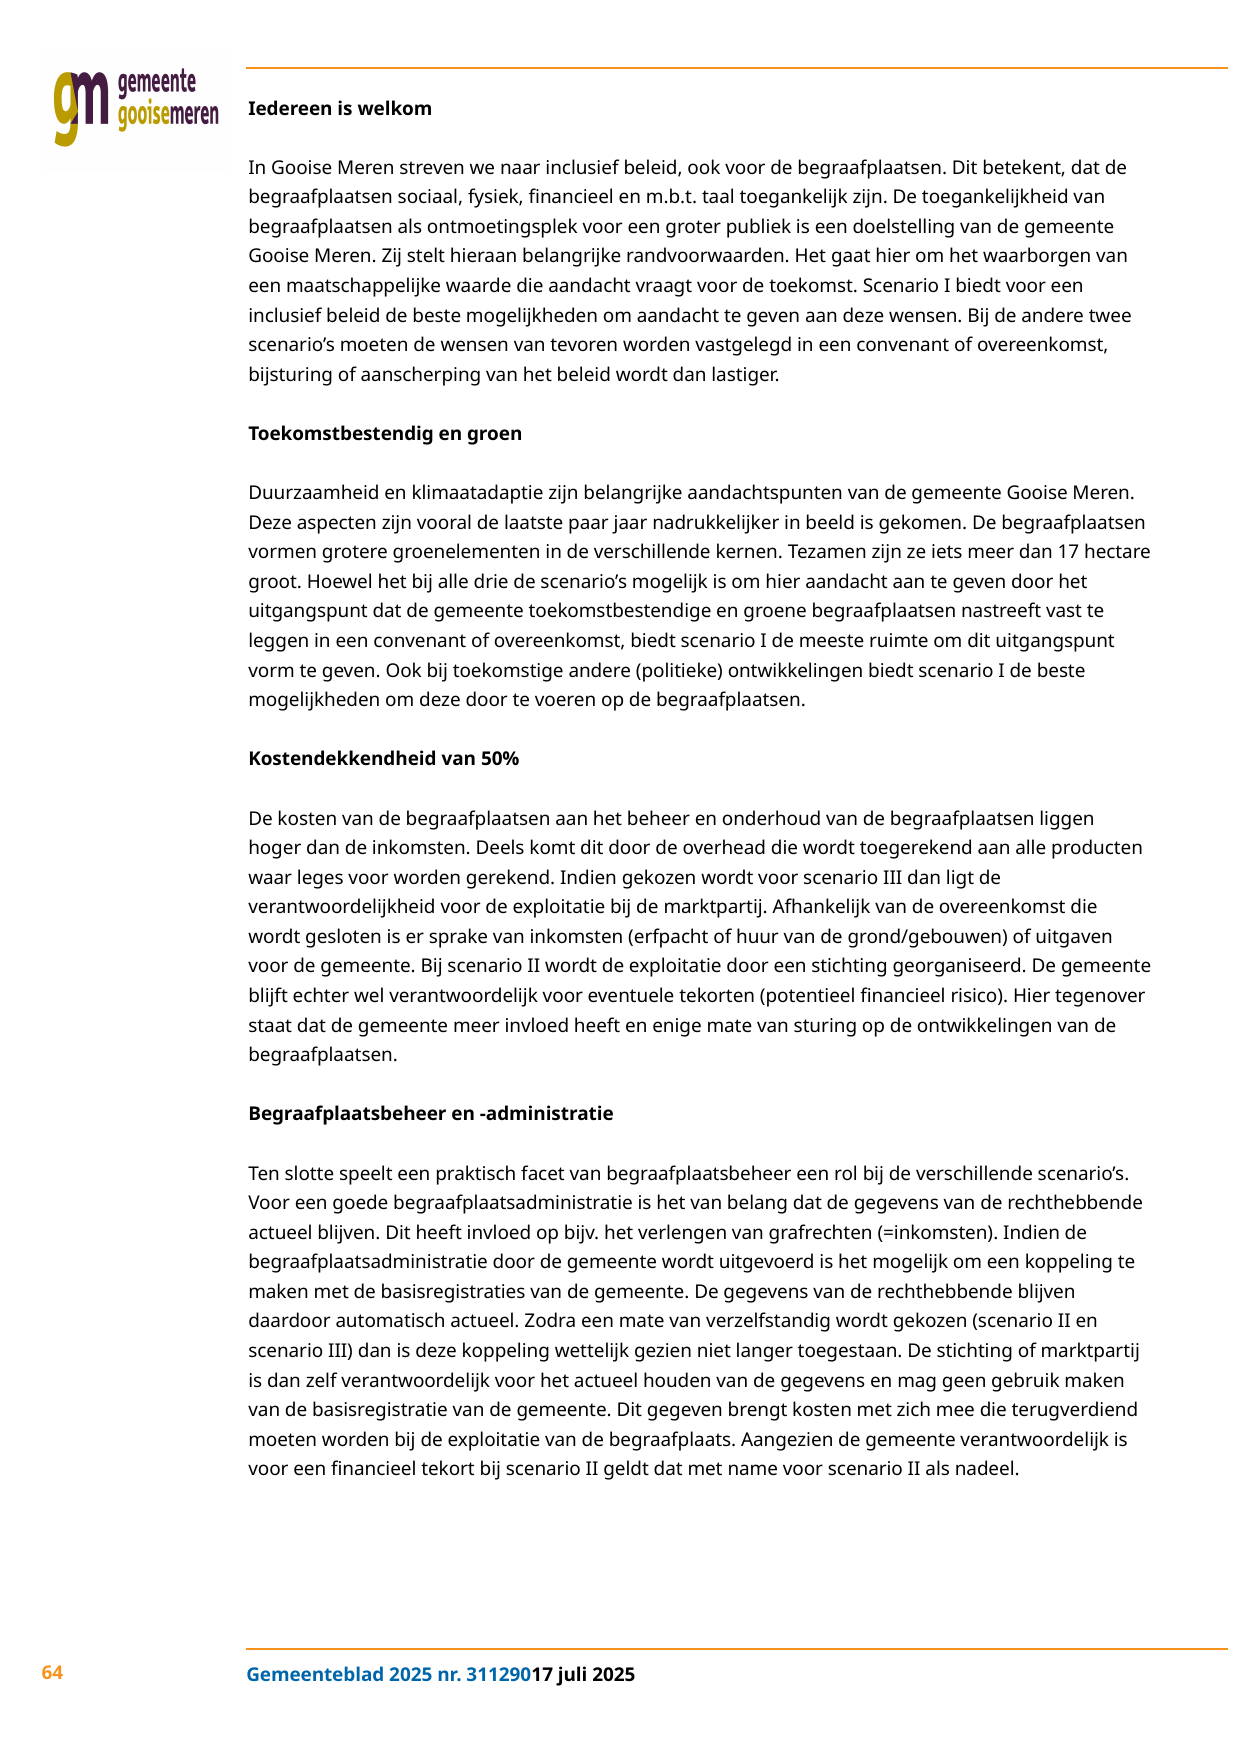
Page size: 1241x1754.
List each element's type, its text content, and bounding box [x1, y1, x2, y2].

text Iedereen is welkom [248, 95, 1152, 121]
text Begraafplaatsbeheer en -administratie [248, 1101, 1152, 1126]
text Toekomstbestendig en groen [248, 420, 1152, 446]
text Duurzaamheid en klimaatadaptie zijn belangrijke aandachtspunten van de gemeente Gooise Meren. Deze aspecten zijn vooral de laatste paar jaar nadrukkelijker in beeld is gekomen. De begraafplaatsen vormen grotere groenelementen in de verschillende kernen. Tezamen zijn ze iets meer dan 17 hectare groot. Hoewel het bij alle drie de scenario’s mogelijk is om hier aandacht aan te geven door het uitgangspunt dat de gemeente toekomstbestendige en groene begraafplaatsen nastreeft vast te leggen in een convenant of overeenkomst, biedt scenario I de meeste ruimte om dit uitgangspunt vorm te geven. Ook bij toekomstige andere (politieke) ontwikkelingen biedt scenario I de beste mogelijkheden om deze door te voeren op de begraafplaatsen. [248, 479, 1152, 712]
text Ten slotte speelt een praktisch facet van begraafplaatsbeheer een rol bij de verschillende scenario’s. Voor een goede begraafplaatsadministratie is het van belang dat de gegevens van de rechthebbende actueel blijven. Dit heeft invloed op bijv. het verlengen van grafrechten (=inkomsten). Indien de begraafplaatsadministratie door de gemeente wordt uitgevoerd is het mogelijk om een koppeling te maken met de basisregistraties van de gemeente. De gegevens van de rechthebbende blijven daardoor automatisch actueel. Zodra een mate van verzelfstandig wordt gekozen (scenario II en scenario III) dan is deze koppeling wettelijk gezien niet langer toegestaan. De stichting of marktpartij is dan zelf verantwoordelijk voor het actueel houden van de gegevens en mag geen gebruik maken van de basisregistratie van de gemeente. Dit gegeven brengt kosten met zich mee die terugverdiend moeten worden bij de exploitatie van de begraafplaats. Aangezien de gemeente verantwoordelijk is voor een financieel tekort bij scenario II geldt dat met name voor scenario II als nadeel. [248, 1160, 1152, 1481]
text De kosten van de begraafplaatsen aan het beheer en onderhoud van de begraafplaatsen liggen hoger dan de inkomsten. Deels komt dit door de overhead die wordt toegerekend aan alle producten waar leges voor worden gerekend. Indien gekozen wordt voor scenario III dan ligt de verantwoordelijkheid voor de exploitatie bij de marktpartij. Afhankelijk van de overeenkomst die wordt gesloten is er sprake van inkomsten (erfpacht of huur van de grond/gebouwen) of uitgaven voor de gemeente. Bij scenario II wordt de exploitatie door een stichting georganiseerd. De gemeente blijft echter wel verantwoordelijk voor eventuele tekorten (potentieel financieel risico). Hier tegenover staat dat de gemeente meer invloed heeft en enige mate van sturing op de ontwikkelingen van de begraafplaatsen. [248, 805, 1152, 1067]
text Kostendekkendheid van 50% [248, 746, 1152, 771]
picture [41, 47, 231, 172]
text In Gooise Meren streven we naar inclusief beleid, ook voor de begraafplaatsen. Dit betekent, dat de begraafplaatsen sociaal, fysiek, financieel en m.b.t. taal toegankelijk zijn. De toegankelijkheid van begraafplaatsen als ontmoetingsplek voor een groter publiek is een doelstelling van de gemeente Gooise Meren. Zij stelt hieraan belangrijke randvoorwaarden. Het gaat hier om het waarborgen van een maatschappelijke waarde die aandacht vraagt voor de toekomst. Scenario I biedt voor een inclusief beleid de beste mogelijkheden om aandacht te geven aan deze wensen. Bij de andere twee scenario’s moeten de wensen van tevoren worden vastgelegd in een convenant of overeenkomst, bijsturing of aanscherping van het beleid wordt dan lastiger. [248, 154, 1152, 387]
